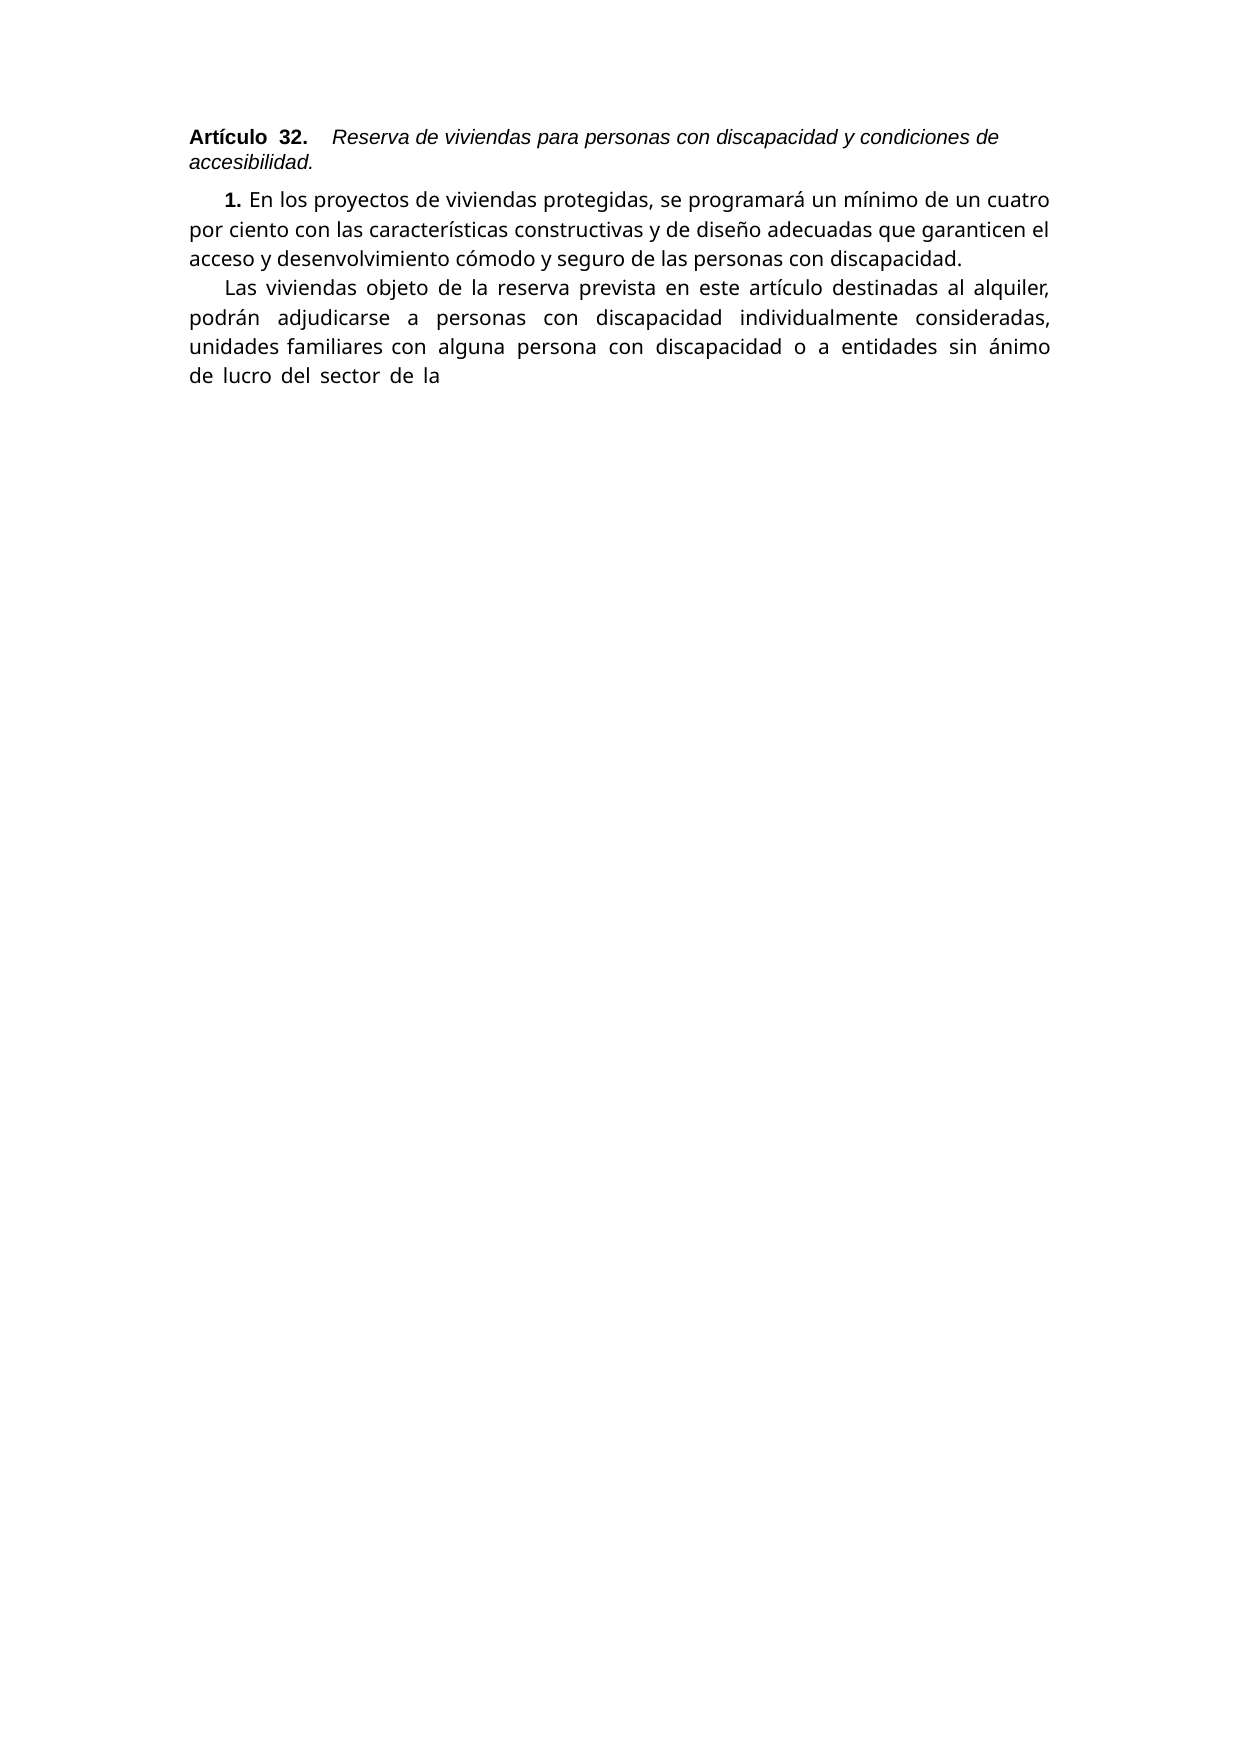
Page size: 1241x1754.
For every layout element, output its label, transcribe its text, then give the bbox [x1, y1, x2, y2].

text Las viviendas objeto de la reserva prevista en este artículo destinadas al alquiler, podrán adjudicarse a personas con discapacidad individualmente consideradas, unidades familiares con alguna persona con discapacidad o a entidades sin ánimo de lucro del sector de la [189, 273, 1051, 390]
list En los proyectos de viviendas protegidas, se programará un mínimo de un cuatro por ciento con las características constructivas y de diseño adecuadas que garanticen el acceso y desenvolvimiento cómodo y seguro de las personas con discapacidad. [189, 186, 1051, 272]
text Artículo 32. Reserva de viviendas para personas con discapacidad y condiciones de accesibilidad. [189, 125, 1051, 173]
